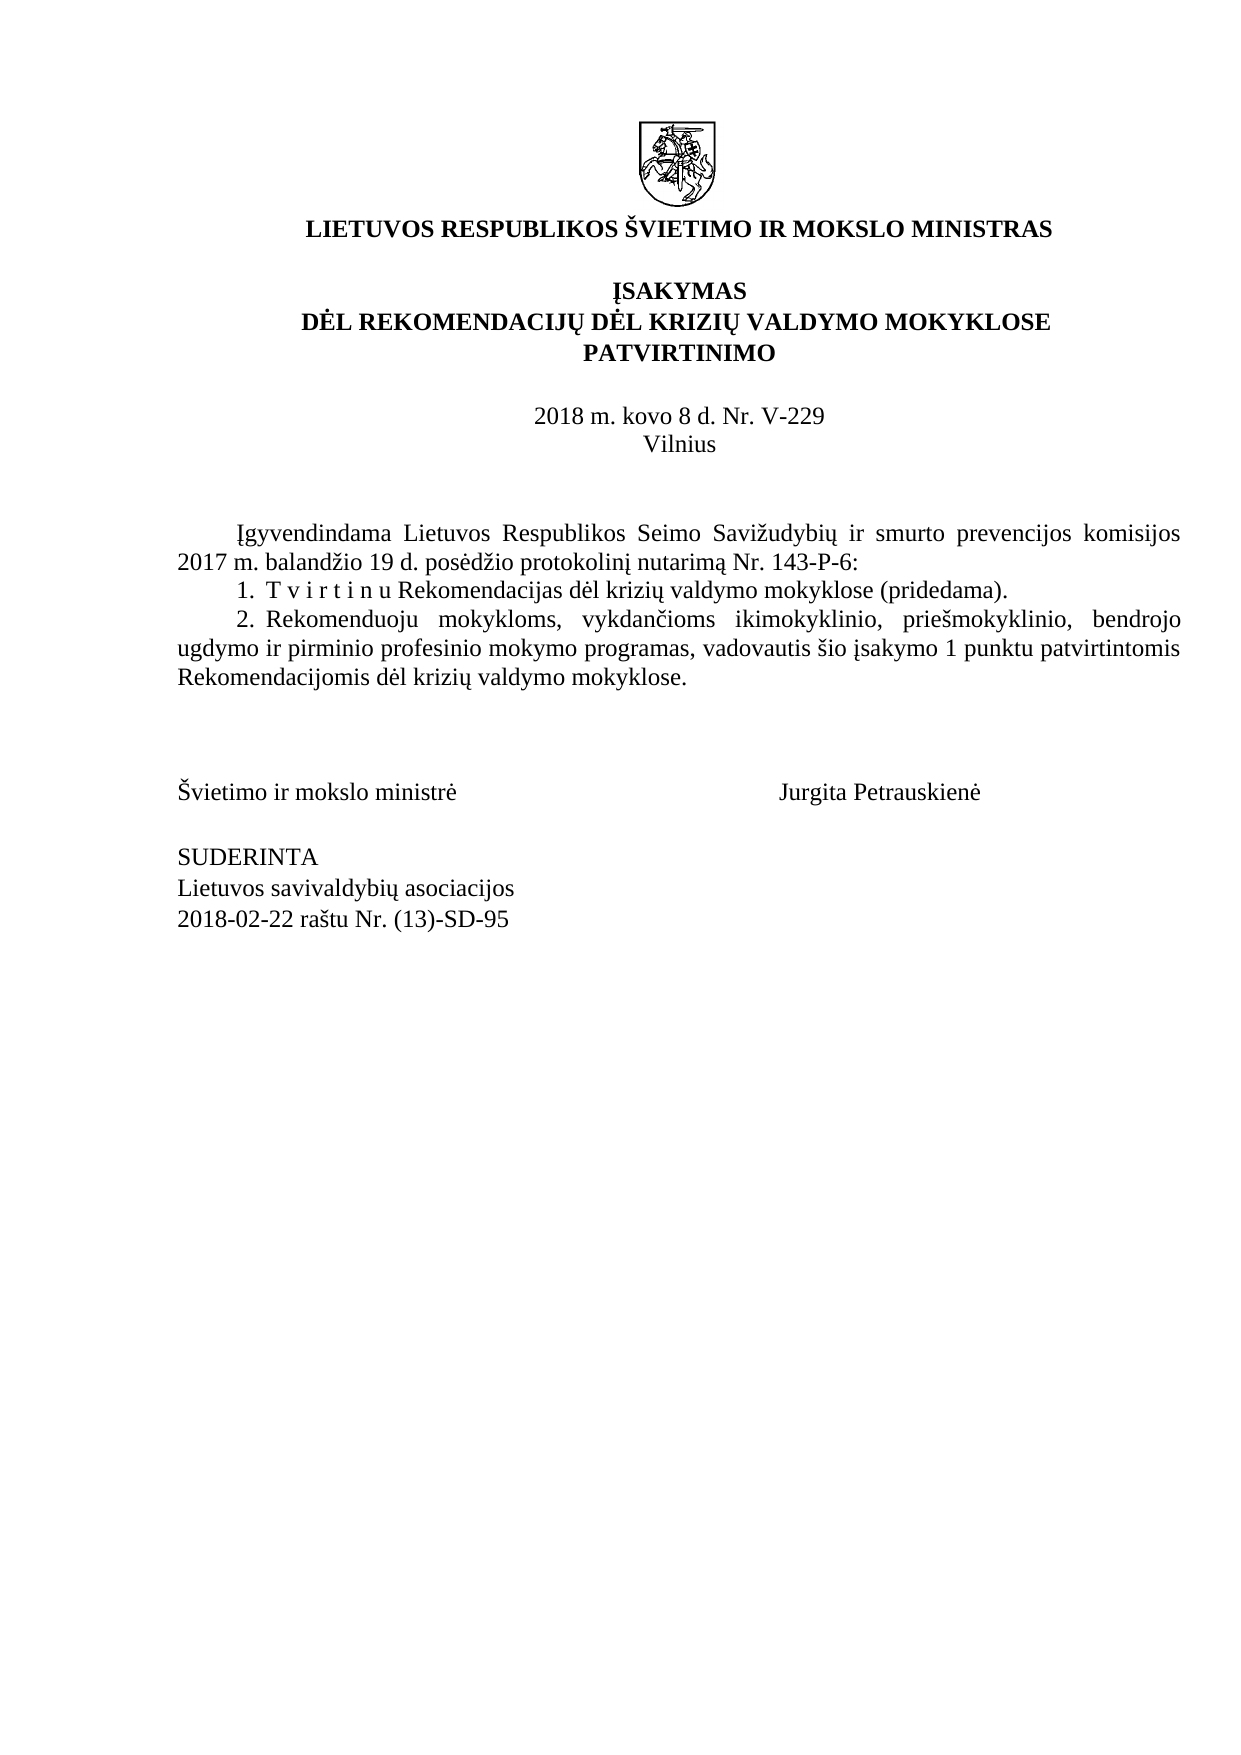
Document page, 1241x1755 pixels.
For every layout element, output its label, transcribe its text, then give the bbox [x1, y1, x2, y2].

text Įgyvendindama Lietuvos Respublikos Seimo Savižudybių ir smurto prevencijos komisijos 2017 m. balandžio 19 d. posėdžio protokolinį nutarimą Nr. 143-P-6: [177, 518, 1182, 575]
text 2018 m. kovo 8 d. Nr. V-229 [177, 401, 1182, 429]
text 2. Rekomenduoju mokykloms, vykdančioms ikimokyklinio, priešmokyklinio, bendrojo ugdymo ir pirminio profesinio mokymo programas, vadovautis šio įsakymo 1 punktu patvirtintomis Rekomendacijomis dėl krizių valdymo mokyklose. [177, 604, 1182, 690]
text DĖL REKOMENDACIJŲ DĖL KRIZIŲ VALDYMO MOKYKLOSE [177, 307, 1182, 336]
text Lietuvos savivaldybių asociacijos [177, 873, 1182, 902]
text LIETUVOS RESPUBLIKOS ŠVIETIMO IR MOKSLO MINISTRAS [177, 214, 1182, 243]
text SUDERINTA [177, 842, 1182, 871]
text Švietimo ir mokslo ministrė Jurgita Petrauskienė [177, 777, 1182, 805]
text 2018-02-22 raštu Nr. (13)-SD-95 [177, 904, 1182, 933]
text Vilnius [177, 429, 1182, 458]
text PATVIRTINIMO [177, 338, 1182, 367]
text 1. T v i r t i n u Rekomendacijas dėl krizių valdymo mokyklose (pridedama). [177, 575, 1182, 604]
text ĮSAKYMAS [177, 276, 1182, 305]
